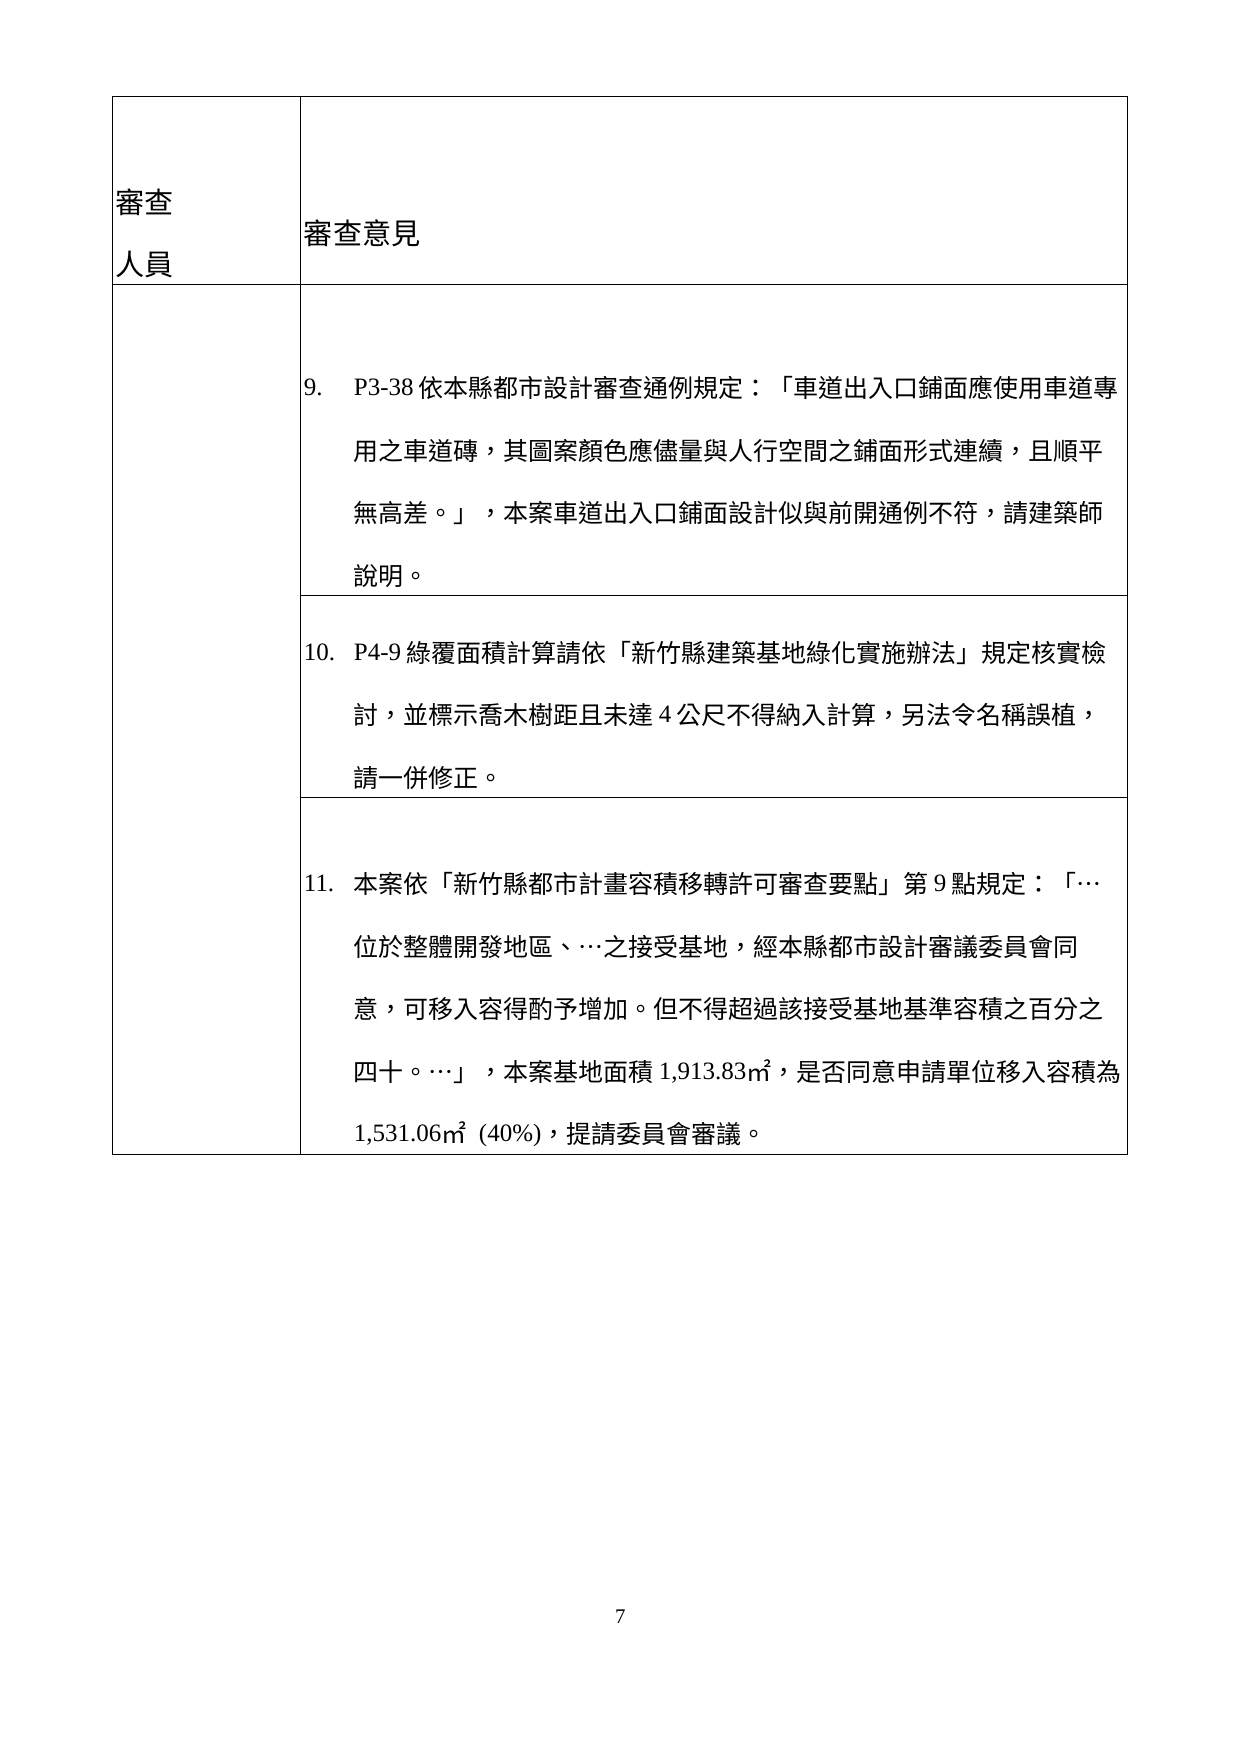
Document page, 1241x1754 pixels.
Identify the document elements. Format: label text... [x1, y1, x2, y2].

table_cell P3-38依本縣都市設計審查通例規定：「車道出入口鋪面應使用車道專用之車道磚，其圖案顏色應儘量與人行空間之鋪面形式連續，且順平無高差。」，本案車道出入口鋪面設計似與前開通例不符，請建築師說明。 [301, 285, 1127, 595]
table_cell 本案依「新竹縣都市計畫容積移轉許可審查要點」第9點規定：「…位於整體開發地區、…之接受基地，經本縣都市設計審議委員會同意，可移入容得酌予增加。但不得超過該接受基地基準容積之百分之四十。…」，本案基地面積1,913.83㎡，是否同意申請單位移入容積為1,531.06㎡ (40%)，提請委員會審議。 [301, 798, 1127, 1154]
table_cell [113, 285, 300, 1154]
table_cell P4-9綠覆面積計算請依「新竹縣建築基地綠化實施辦法」規定核實檢討，並標示喬木樹距且未達4公尺不得納入計算，另法令名稱誤植，請一併修正。 [301, 596, 1127, 797]
table_header 審查意見 [301, 97, 1127, 284]
table_header 審查 人員 [113, 97, 300, 284]
